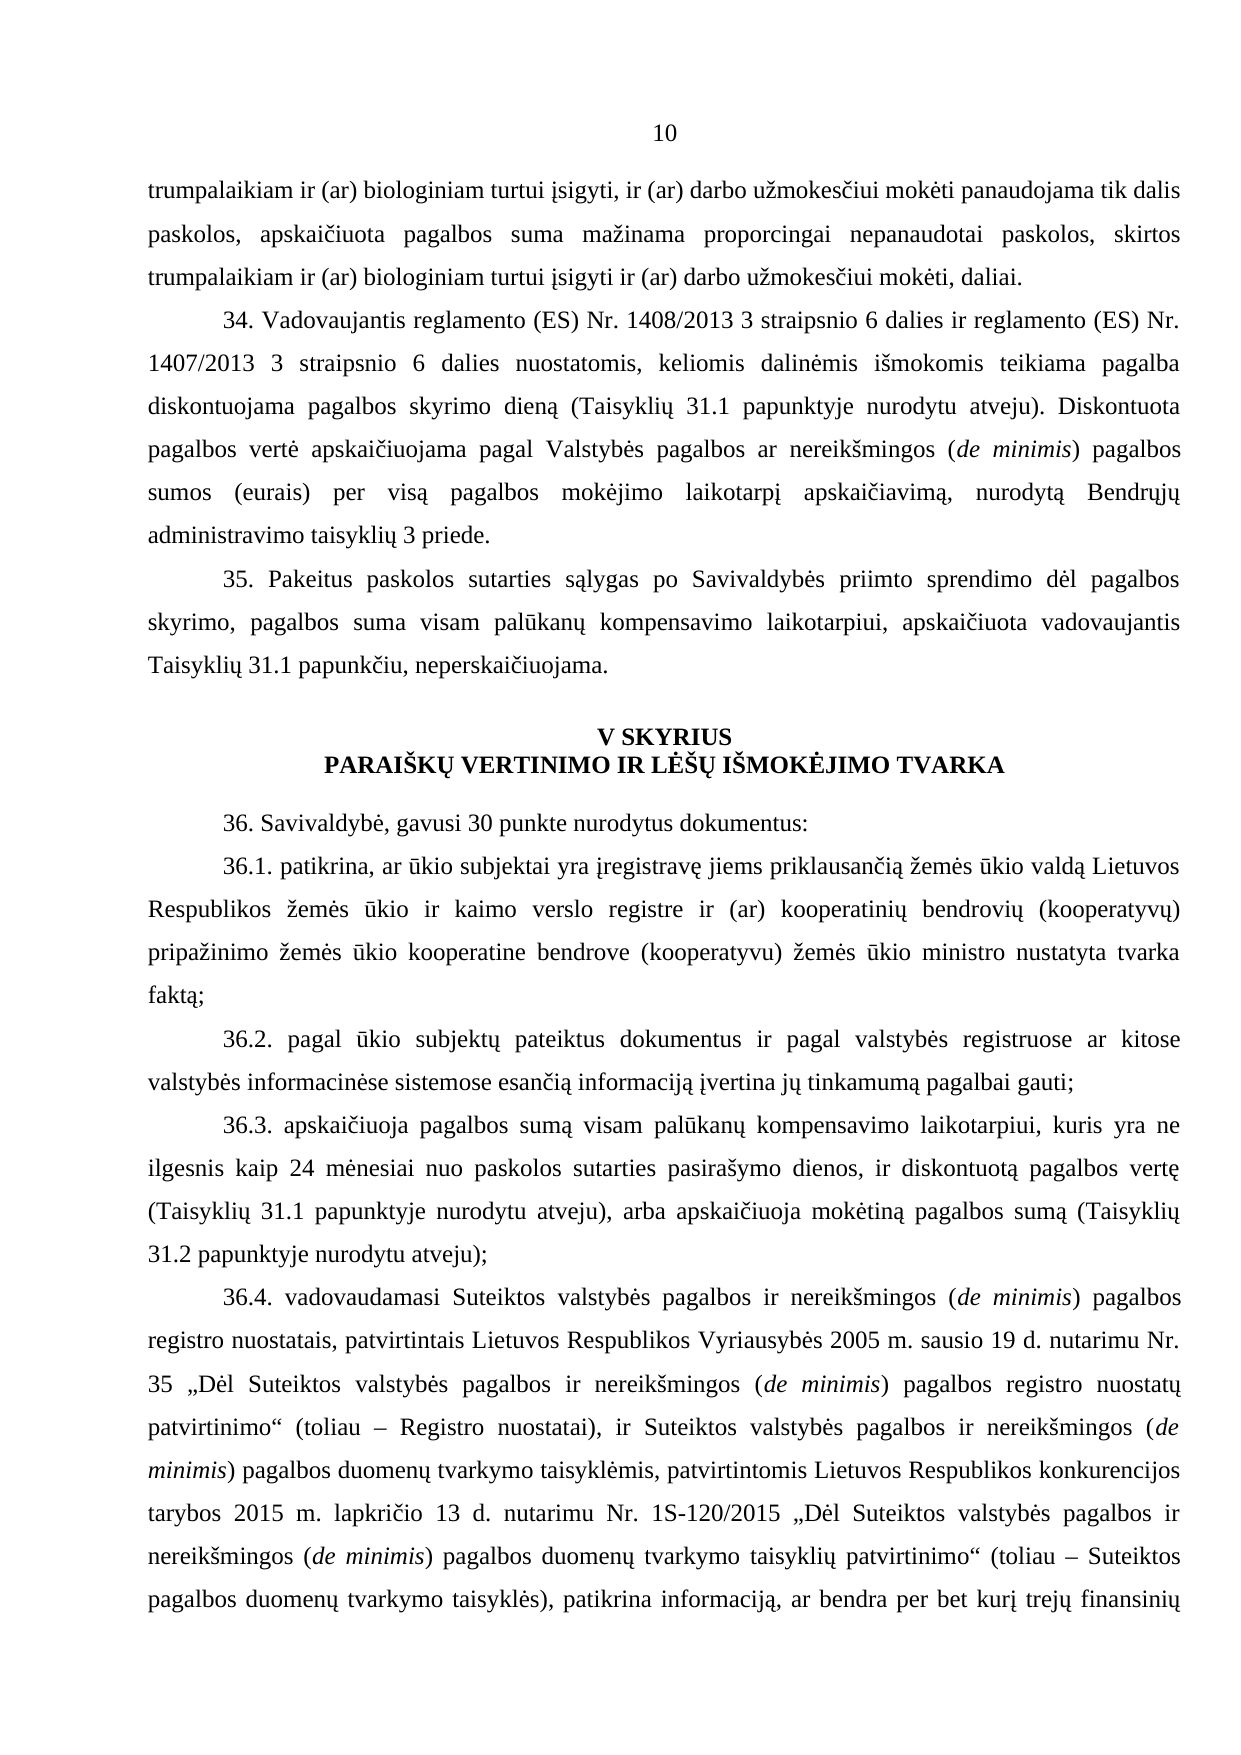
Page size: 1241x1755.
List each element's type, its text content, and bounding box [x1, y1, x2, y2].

text PARAIŠKŲ VERTINIMO IR LĖŠŲ IŠMOKĖJIMO TVARKA [148, 751, 1181, 779]
text 35. Pakeitus paskolos sutarties sąlygas po Savivaldybės priimto sprendimo dėl pagalbos skyrimo, pagalbos suma visam palūkanų kompensavimo laikotarpiui, apskaičiuota vadovaujantis Taisyklių 31.1 papunkčiu, neperskaičiuojama. [148, 564, 1181, 679]
text 36.2. pagal ūkio subjektų pateiktus dokumentus ir pagal valstybės registruose ar kitose valstybės informacinėse sistemose esančią informaciją įvertina jų tinkamumą pagalbai gauti; [148, 1024, 1181, 1096]
text 36.4. vadovaudamasi Suteiktos valstybės pagalbos ir nereikšmingos (de minimis) pagalbos registro nuostatais, patvirtintais Lietuvos Respublikos Vyriausybės 2005 m. sausio 19 d. nutarimu Nr. 35 „Dėl Suteiktos valstybės pagalbos ir nereikšmingos (de minimis) pagalbos registro nuostatų patvirtinimo“ (toliau – Registro nuostatai), ir Suteiktos valstybės pagalbos ir nereikšmingos (de minimis) pagalbos duomenų tvarkymo taisyklėmis, patvirtintomis Lietuvos Respublikos konkurencijos tarybos 2015 m. lapkričio 13 d. nutarimu Nr. 1S-120/2015 „Dėl Suteiktos valstybės pagalbos ir nereikšmingos (de minimis) pagalbos duomenų tvarkymo taisyklių patvirtinimo“ (toliau – Suteiktos pagalbos duomenų tvarkymo taisyklės), patikrina informaciją, ar bendra per bet kurį trejų finansinių [148, 1282, 1181, 1613]
text 36.1. patikrina, ar ūkio subjektai yra įregistravę jiems priklausančią žemės ūkio valdą Lietuvos Respublikos žemės ūkio ir kaimo verslo registre ir (ar) kooperatinių bendrovių (kooperatyvų) pripažinimo žemės ūkio kooperatine bendrove (kooperatyvu) žemės ūkio ministro nustatyta tvarka faktą; [148, 851, 1181, 1009]
text 36. Savivaldybė, gavusi 30 punkte nurodytus dokumentus: [148, 808, 1181, 837]
text 36.3. apskaičiuoja pagalbos sumą visam palūkanų kompensavimo laikotarpiui, kuris yra ne ilgesnis kaip 24 mėnesiai nuo paskolos sutarties pasirašymo dienos, ir diskontuotą pagalbos vertę (Taisyklių 31.1 papunktyje nurodytu atveju), arba apskaičiuoja mokėtiną pagalbos sumą (Taisyklių 31.2 papunktyje nurodytu atveju); [148, 1110, 1181, 1268]
text 34. Vadovaujantis reglamento (ES) Nr. 1408/2013 3 straipsnio 6 dalies ir reglamento (ES) Nr. 1407/2013 3 straipsnio 6 dalies nuostatomis, keliomis dalinėmis išmokomis teikiama pagalba diskontuojama pagalbos skyrimo dieną (Taisyklių 31.1 papunktyje nurodytu atveju). Diskontuota pagalbos vertė apskaičiuojama pagal Valstybės pagalbos ar nereikšmingos (de minimis) pagalbos sumos (eurais) per visą pagalbos mokėjimo laikotarpį apskaičiavimą, nurodytą Bendrųjų administravimo taisyklių 3 priede. [148, 305, 1181, 549]
text V SKYRIUS [148, 722, 1181, 751]
text trumpalaikiam ir (ar) biologiniam turtui įsigyti, ir (ar) darbo užmokesčiui mokėti panaudojama tik dalis paskolos, apskaičiuota pagalbos suma mažinama proporcingai nepanaudotai paskolos, skirtos trumpalaikiam ir (ar) biologiniam turtui įsigyti ir (ar) darbo užmokesčiui mokėti, daliai. [148, 176, 1181, 291]
